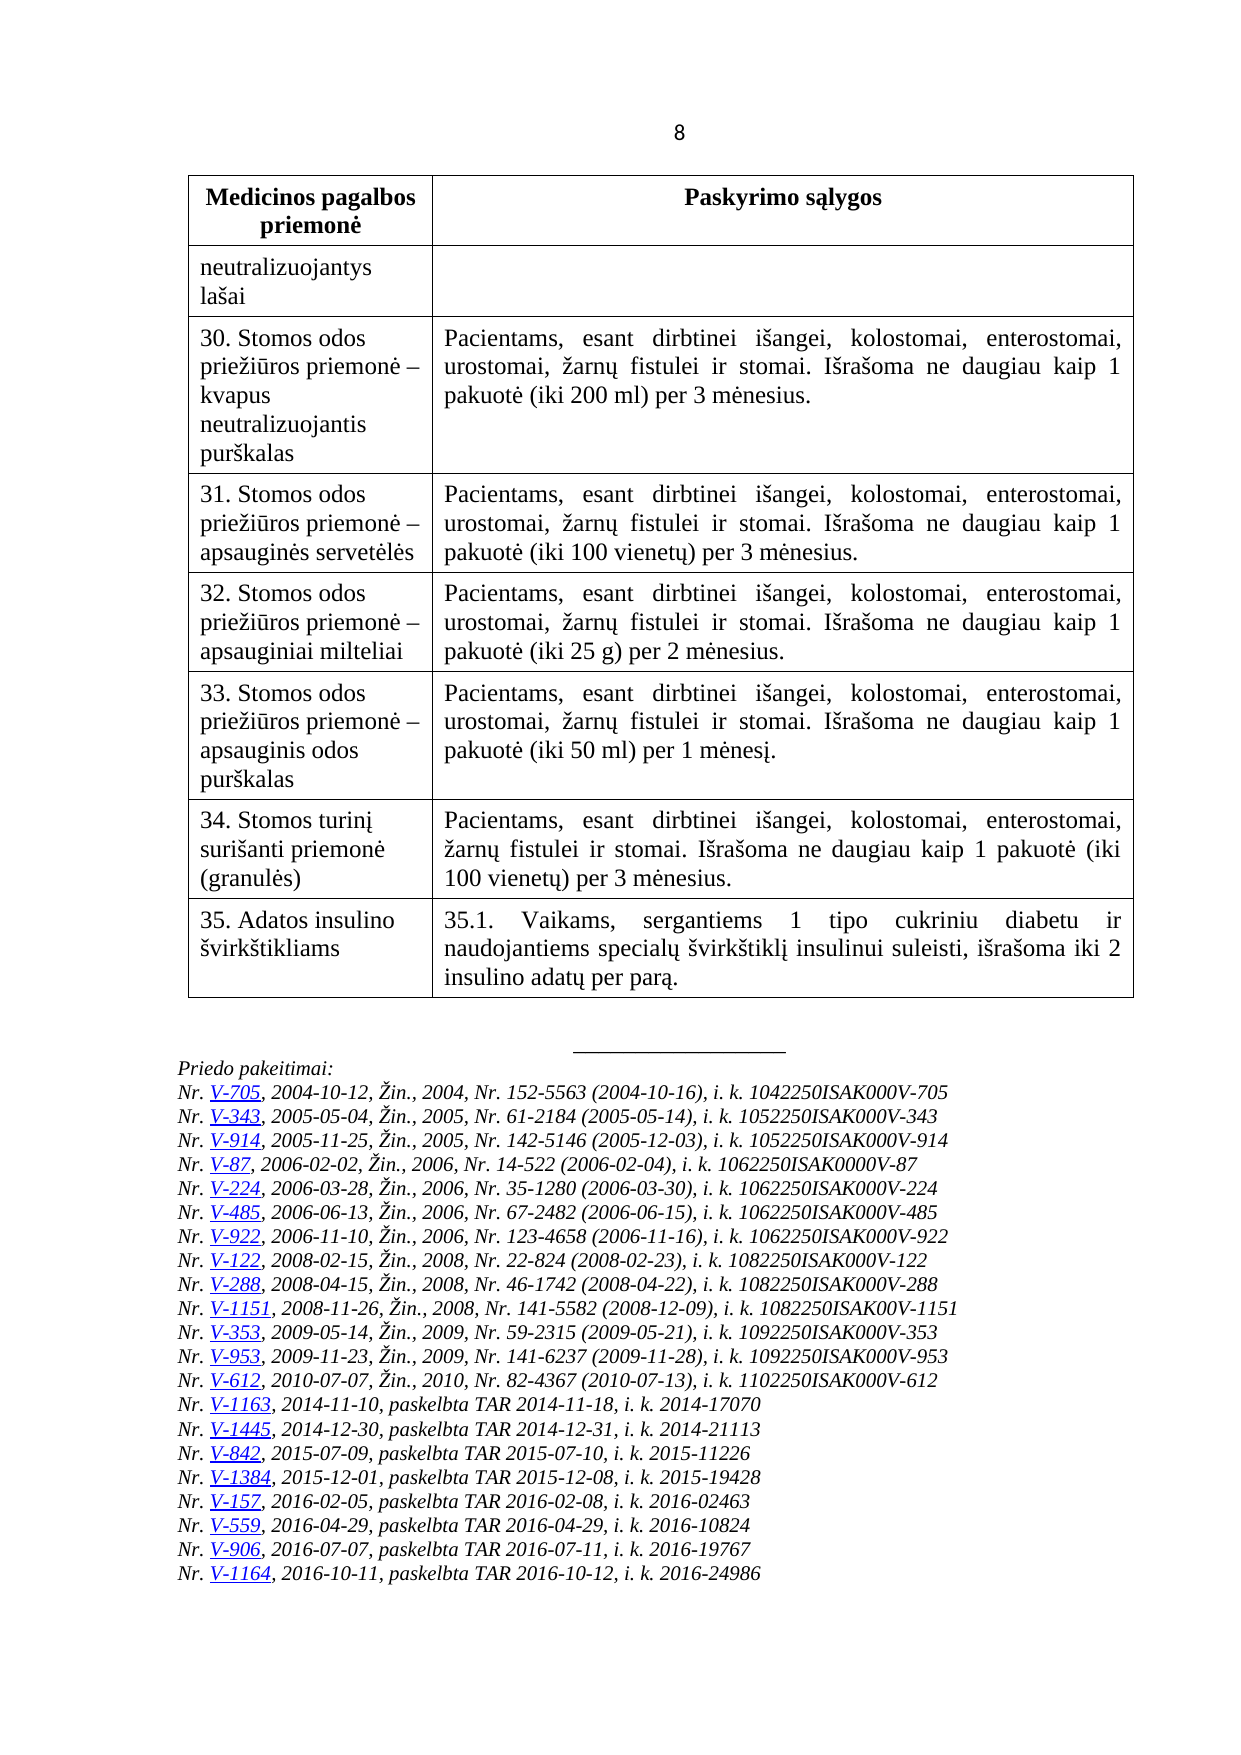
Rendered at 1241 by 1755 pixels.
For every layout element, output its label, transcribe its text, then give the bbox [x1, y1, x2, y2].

text Nr. V-559, 2016-04-29, paskelbta TAR 2016-04-29, i. k. 2016-10824 [177, 1513, 1181, 1537]
table_cell Pacientams, esant dirbtinei išangei, kolostomai, enterostomai, urostomai, žarnų fistulei ir stomai. Išrašoma ne daugiau kaip 1 pakuotė (iki 50 ml) per 1 mėnesį. [433, 672, 1133, 799]
text Nr. V-1445, 2014-12-30, paskelbta TAR 2014-12-31, i. k. 2014-21113 [177, 1416, 1181, 1441]
text Nr. V-953, 2009-11-23, Žin., 2009, Nr. 141-6237 (2009-11-28), i. k. 1092250ISAK000V-953 [177, 1344, 1181, 1368]
text _________________ [177, 1027, 1181, 1056]
table_cell Pacientams, esant dirbtinei išangei, kolostomai, enterostomai, urostomai, žarnų fistulei ir stomai. Išrašoma ne daugiau kaip 1 pakuotė (iki 100 vienetų) per 3 mėnesius. [433, 474, 1133, 572]
text Nr. V-157, 2016-02-05, paskelbta TAR 2016-02-08, i. k. 2016-02463 [177, 1489, 1181, 1513]
text Priedo pakeitimai: [177, 1056, 1181, 1079]
table_header Medicinos pagalbos priemonė [189, 176, 432, 245]
table_cell 35.1. Vaikams, sergantiems 1 tipo cukriniu diabetu ir naudojantiems specialų švirkštiklį insulinui suleisti, išrašoma iki 2 insulino adatų per parą. [433, 899, 1133, 997]
text Nr. V-842, 2015-07-09, paskelbta TAR 2015-07-10, i. k. 2015-11226 [177, 1441, 1181, 1464]
table_cell neutralizuojantys lašai [189, 246, 432, 316]
text Nr. V-343, 2005-05-04, Žin., 2005, Nr. 61-2184 (2005-05-14), i. k. 1052250ISAK000V-343 [177, 1104, 1181, 1128]
text Nr. V-288, 2008-04-15, Žin., 2008, Nr. 46-1742 (2008-04-22), i. k. 1082250ISAK000V-288 [177, 1272, 1181, 1296]
table_cell [433, 246, 1133, 316]
text Nr. V-914, 2005-11-25, Žin., 2005, Nr. 142-5146 (2005-12-03), i. k. 1052250ISAK000V-914 [177, 1128, 1181, 1152]
text Nr. V-122, 2008-02-15, Žin., 2008, Nr. 22-824 (2008-02-23), i. k. 1082250ISAK000V-122 [177, 1248, 1181, 1272]
text Nr. V-922, 2006-11-10, Žin., 2006, Nr. 123-4658 (2006-11-16), i. k. 1062250ISAK000V-922 [177, 1224, 1181, 1248]
table_header Paskyrimo sąlygos [433, 176, 1133, 245]
table_cell Pacientams, esant dirbtinei išangei, kolostomai, enterostomai, urostomai, žarnų fistulei ir stomai. Išrašoma ne daugiau kaip 1 pakuotė (iki 200 ml) per 3 mėnesius. [433, 317, 1133, 472]
text Nr. V-612, 2010-07-07, Žin., 2010, Nr. 82-4367 (2010-07-13), i. k. 1102250ISAK000V-612 [177, 1368, 1181, 1392]
text Nr. V-1164, 2016-10-11, paskelbta TAR 2016-10-12, i. k. 2016-24986 [177, 1561, 1181, 1585]
table_cell Pacientams, esant dirbtinei išangei, kolostomai, enterostomai, žarnų fistulei ir stomai. Išrašoma ne daugiau kaip 1 pakuotė (iki 100 vienetų) per 3 mėnesius. [433, 800, 1133, 898]
text Nr. V-1384, 2015-12-01, paskelbta TAR 2015-12-08, i. k. 2015-19428 [177, 1464, 1181, 1489]
text Nr. V-1151, 2008-11-26, Žin., 2008, Nr. 141-5582 (2008-12-09), i. k. 1082250ISAK00V-1151 [177, 1296, 1181, 1320]
text Nr. V-353, 2009-05-14, Žin., 2009, Nr. 59-2315 (2009-05-21), i. k. 1092250ISAK000V-353 [177, 1320, 1181, 1344]
text Nr. V-87, 2006-02-02, Žin., 2006, Nr. 14-522 (2006-02-04), i. k. 1062250ISAK0000V-87 [177, 1152, 1181, 1176]
table_cell 34. Stomos turinį surišanti priemonė (granulės) [189, 800, 432, 898]
text Nr. V-1163, 2014-11-10, paskelbta TAR 2014-11-18, i. k. 2014-17070 [177, 1392, 1181, 1416]
text Nr. V-224, 2006-03-28, Žin., 2006, Nr. 35-1280 (2006-03-30), i. k. 1062250ISAK000V-224 [177, 1176, 1181, 1200]
text Nr. V-705, 2004-10-12, Žin., 2004, Nr. 152-5563 (2004-10-16), i. k. 1042250ISAK000V-705 [177, 1079, 1181, 1104]
text Nr. V-485, 2006-06-13, Žin., 2006, Nr. 67-2482 (2006-06-15), i. k. 1062250ISAK000V-485 [177, 1200, 1181, 1224]
table_cell 32. Stomos odos priežiūros priemonė –apsauginiai milteliai [189, 573, 432, 671]
table_cell 31. Stomos odos priežiūros priemonė –apsauginės servetėlės [189, 474, 432, 572]
text Nr. V-906, 2016-07-07, paskelbta TAR 2016-07-11, i. k. 2016-19767 [177, 1537, 1181, 1561]
table_cell 35. Adatos insulino švirkštikliams [189, 899, 432, 997]
table_cell 30. Stomos odos priežiūros priemonė –kvapus neutralizuojantis purškalas [189, 317, 432, 472]
table_cell Pacientams, esant dirbtinei išangei, kolostomai, enterostomai, urostomai, žarnų fistulei ir stomai. Išrašoma ne daugiau kaip 1 pakuotė (iki 25 g) per 2 mėnesius. [433, 573, 1133, 671]
table_cell 33. Stomos odos priežiūros priemonė –apsauginis odos purškalas [189, 672, 432, 799]
